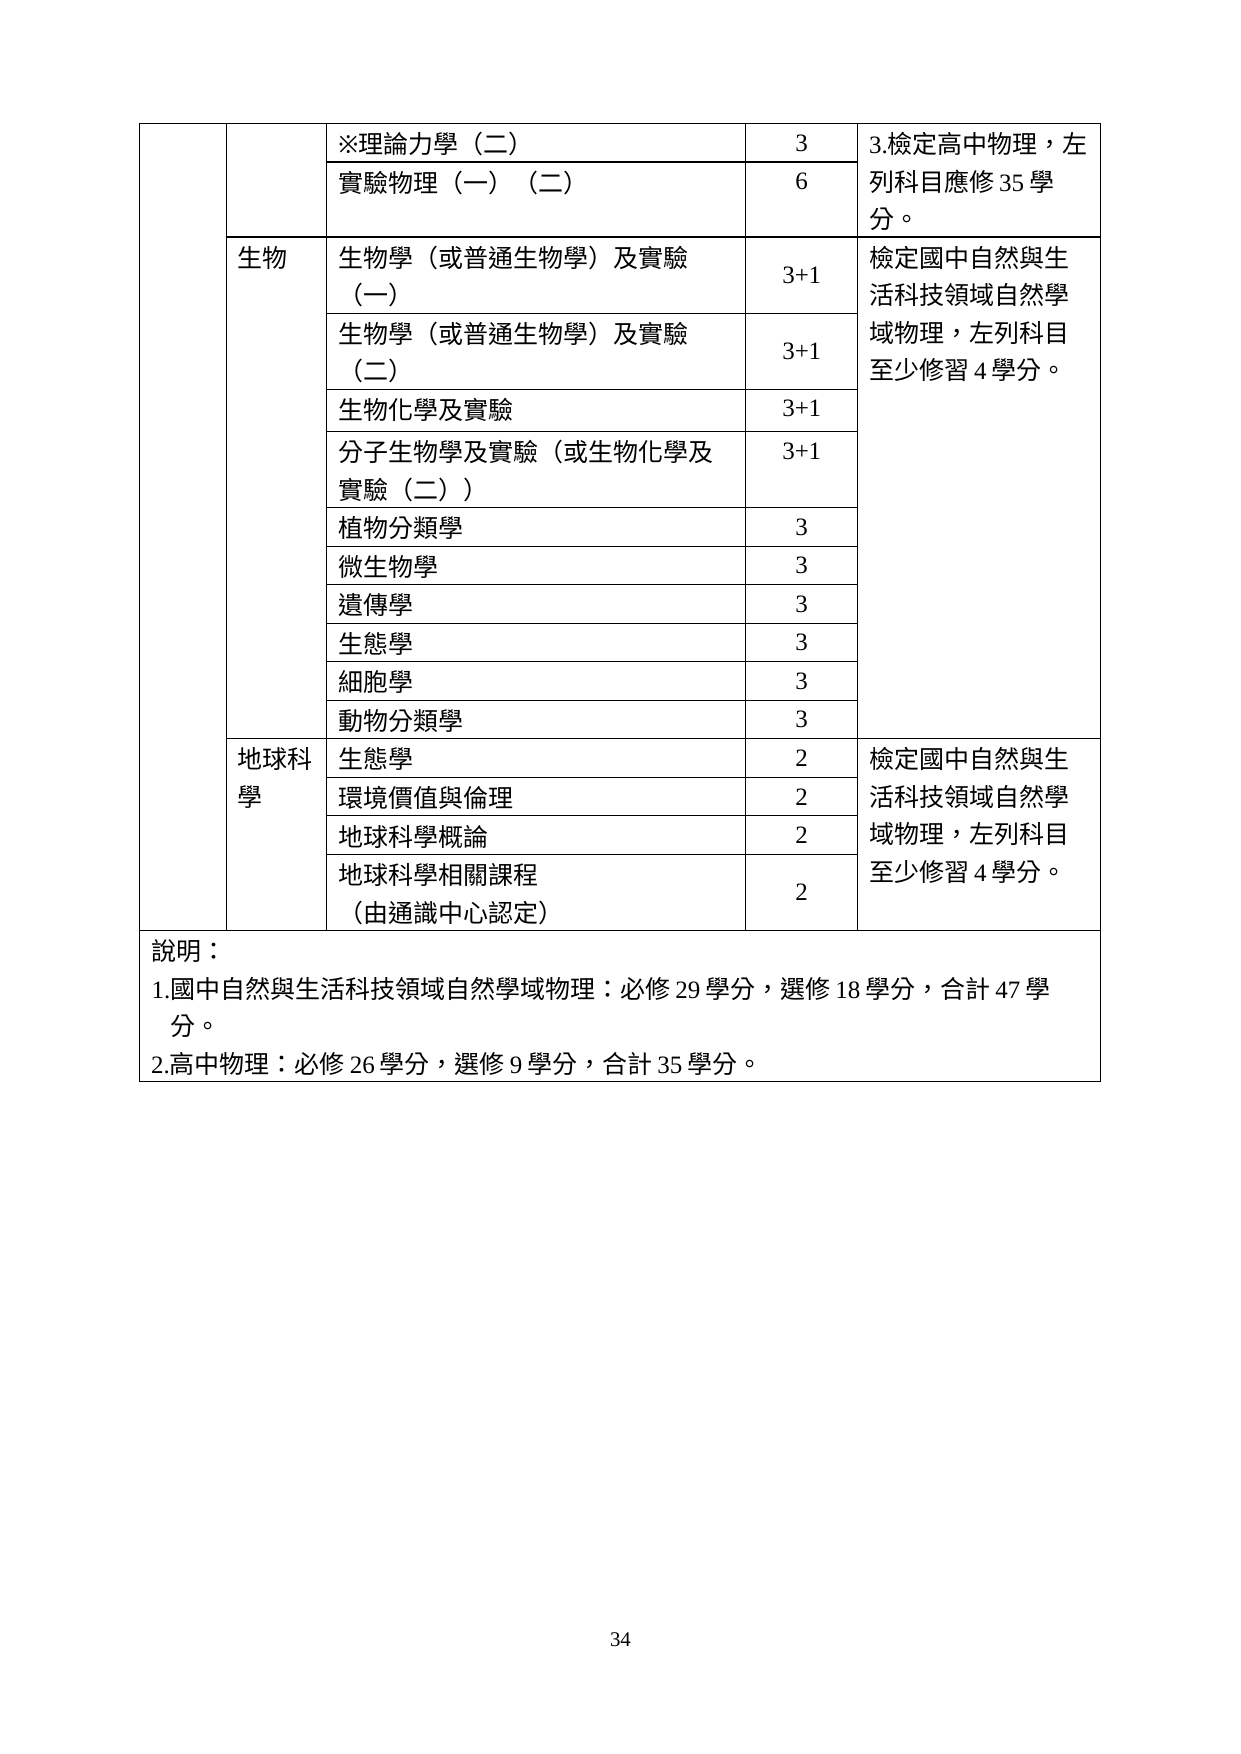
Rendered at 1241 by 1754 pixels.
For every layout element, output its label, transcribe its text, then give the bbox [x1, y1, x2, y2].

table_cell 生物 [227, 238, 326, 738]
table_cell 地球科學概論 [327, 816, 745, 854]
table_cell [227, 124, 326, 236]
table_cell 實驗物理（一）（二） [327, 163, 745, 236]
table_cell 檢定國中自然與生活科技領域自然學域物理，左列科目至少修習4學分。 [858, 238, 1100, 738]
table_cell 細胞學 [327, 662, 745, 700]
table_cell 2 [746, 778, 857, 815]
table_cell 2 [746, 739, 857, 777]
table_cell 分子生物學及實驗（或生物化學及實驗（二）） [327, 432, 745, 507]
table_cell 3 [746, 662, 857, 700]
table_cell 2 [746, 855, 857, 930]
table_cell 生物學（或普通生物學）及實驗（二） [327, 314, 745, 388]
table_cell 3+1 [746, 314, 857, 388]
table_cell ※理論力學（二） [327, 124, 745, 161]
table_cell 檢定國中自然與生活科技領域自然學域物理，左列科目至少修習4學分。 [858, 739, 1100, 930]
table_cell 說明： 1.國中自然與生活科技領域自然學域物理：必修29學分，選修18學分，合計47學分。 2.高中物理：必修26學分，選修9學分，合計35學分。 [140, 931, 1100, 1081]
table_cell 植物分類學 [327, 508, 745, 546]
table_cell 6 [746, 163, 857, 236]
table_cell 2 [746, 816, 857, 854]
table_cell 3 [746, 547, 857, 584]
table_cell 地球科學相關課程 （由通識中心認定） [327, 855, 745, 930]
table_cell 3 [746, 124, 857, 161]
table_cell 地球科學 [227, 739, 326, 930]
table_cell 生物化學及實驗 [327, 390, 745, 431]
table_cell 遺傳學 [327, 585, 745, 623]
table_cell 3 [746, 701, 857, 738]
table_cell 3+1 [746, 390, 857, 431]
table_cell 生態學 [327, 624, 745, 661]
table_cell 3 [746, 585, 857, 623]
table_cell 3+1 [746, 238, 857, 312]
table_cell 生態學 [327, 739, 745, 777]
table_cell 3 [746, 508, 857, 546]
table_cell 動物分類學 [327, 701, 745, 738]
table_cell 3.檢定高中物理，左列科目應修35學分。 [858, 124, 1100, 236]
table_cell [140, 124, 226, 930]
table_cell 微生物學 [327, 547, 745, 584]
table_cell 3+1 [746, 432, 857, 507]
table_cell 3 [746, 624, 857, 661]
table_cell 生物學（或普通生物學）及實驗（一） [327, 238, 745, 312]
table_cell 環境價值與倫理 [327, 778, 745, 815]
